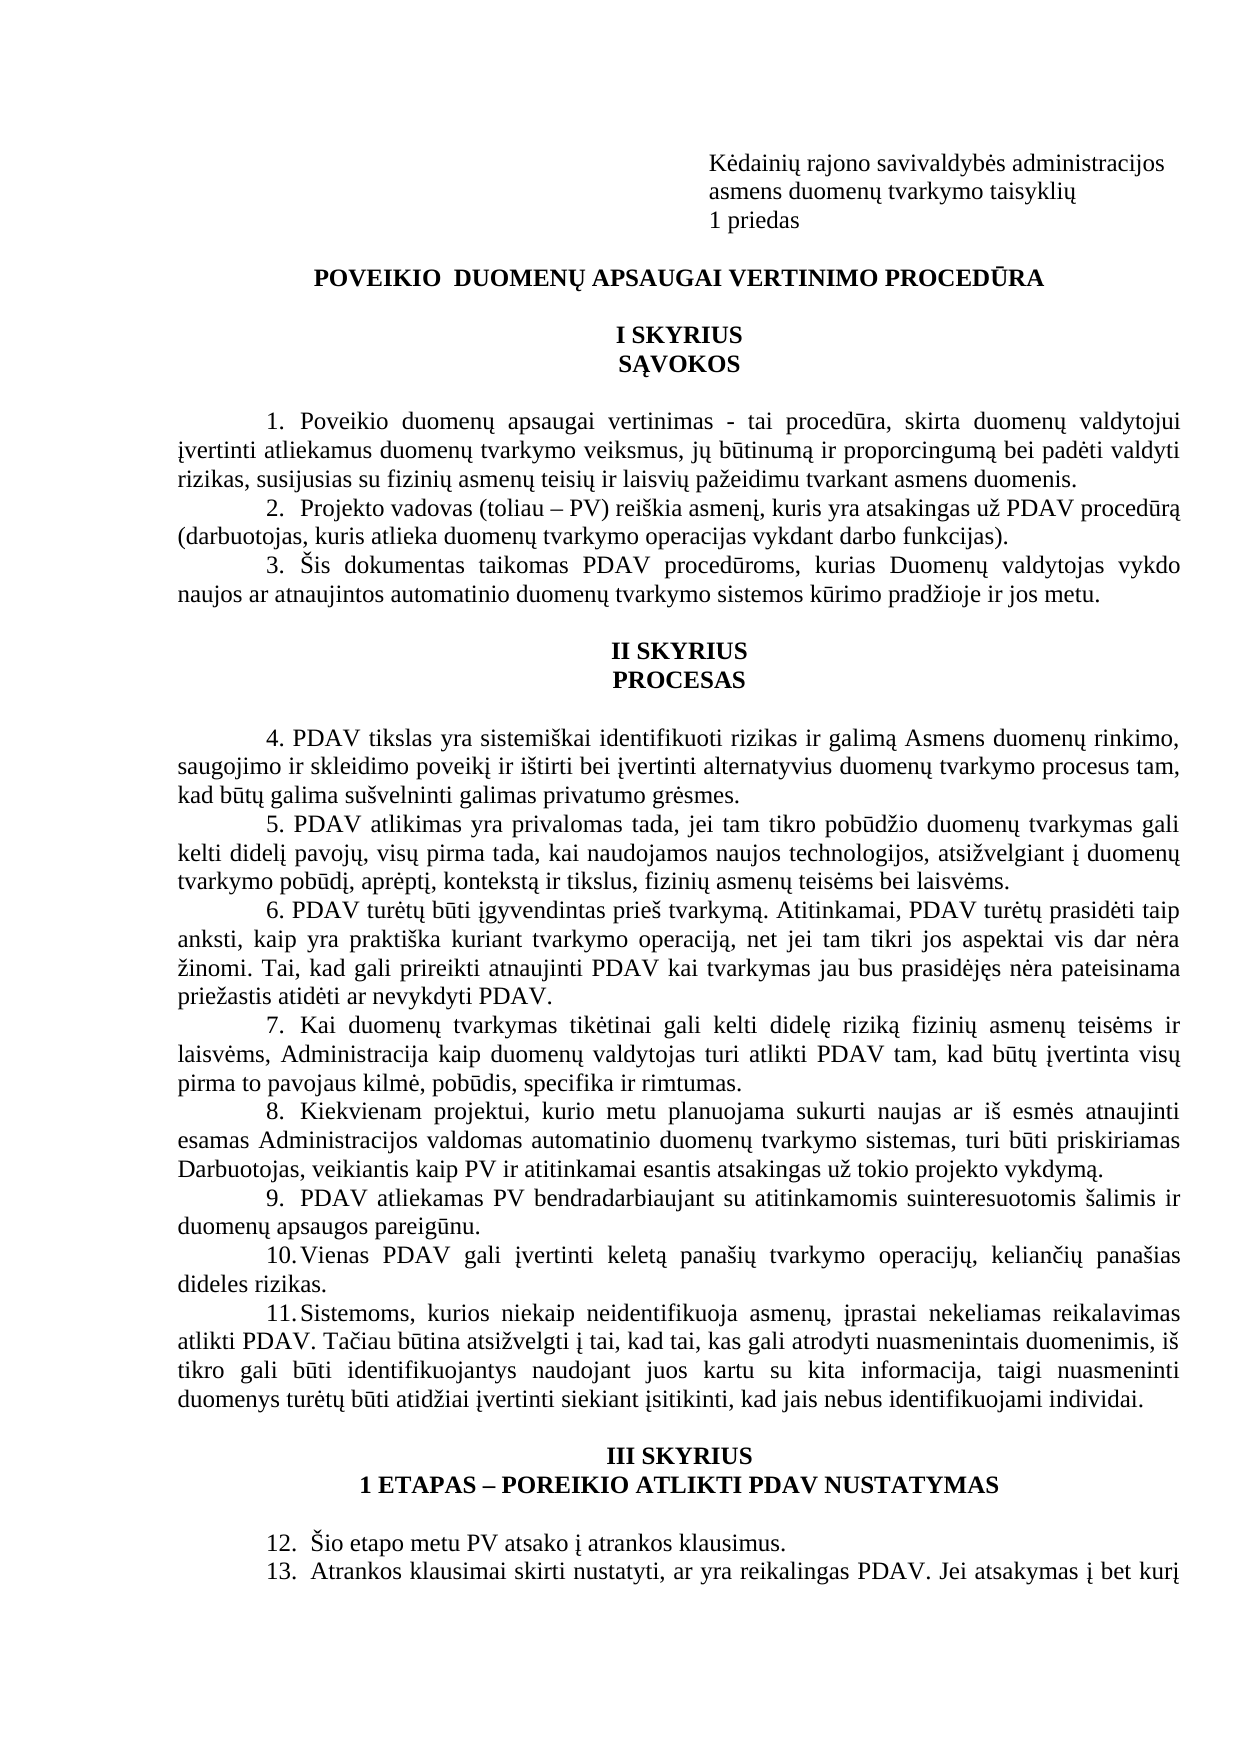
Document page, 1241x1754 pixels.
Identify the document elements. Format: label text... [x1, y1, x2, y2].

text I SKYRIUS [177, 320, 1181, 349]
text 3. Šis dokumentas taikomas PDAV procedūroms, kurias Duomenų valdytojas vykdo naujos ar atnaujintos automatinio duomenų tvarkymo sistemos kūrimo pradžioje ir jos metu. [177, 550, 1181, 608]
text 2. Projekto vadovas (toliau – PV) reiškia asmenį, kuris yra atsakingas už PDAV procedūrą (darbuotojas, kuris atlieka duomenų tvarkymo operacijas vykdant darbo funkcijas). [177, 493, 1181, 550]
text asmens duomenų tvarkymo taisyklių [177, 176, 1181, 205]
text 1 ETAPAS – POREIKIO ATLIKTI PDAV NUSTATYMAS [177, 1470, 1181, 1499]
text 9. PDAV atliekamas PV bendradarbiaujant su atitinkamomis suinteresuotomis šalimis ir duomenų apsaugos pareigūnu. [177, 1183, 1181, 1240]
text 12. Šio etapo metu PV atsako į atrankos klausimus. [177, 1528, 1181, 1556]
text III SKYRIUS [177, 1441, 1181, 1470]
text 5. PDAV atlikimas yra privalomas tada, jei tam tikro pobūdžio duomenų tvarkymas gali kelti didelį pavojų, visų pirma tada, kai naudojamos naujos technologijos, atsižvelgiant į duomenų tvarkymo pobūdį, aprėptį, kontekstą ir tikslus, fizinių asmenų teisėms bei laisvėms. [177, 809, 1181, 895]
text 11. Sistemoms, kurios niekaip neidentifikuoja asmenų, įprastai nekeliamas reikalavimas atlikti PDAV. Tačiau būtina atsižvelgti į tai, kad tai, kas gali atrodyti nuasmenintais duomenimis, iš tikro gali būti identifikuojantys naudojant juos kartu su kita informacija, taigi nuasmeninti duomenys turėtų būti atidžiai įvertinti siekiant įsitikinti, kad jais nebus identifikuojami individai. [177, 1298, 1181, 1413]
text SĄVOKOS [177, 349, 1181, 378]
text POVEIKIO DUOMENŲ APSAUGAI VERTINIMO PROCEDŪRA [177, 263, 1181, 291]
text 10. Vienas PDAV gali įvertinti keletą panašių tvarkymo operacijų, keliančių panašias dideles rizikas. [177, 1240, 1181, 1298]
text 1 priedas [177, 205, 1181, 234]
text Kėdainių rajono savivaldybės administracijos [177, 148, 1181, 176]
text 7. Kai duomenų tvarkymas tikėtinai gali kelti didelę riziką fizinių asmenų teisėms ir laisvėms, Administracija kaip duomenų valdytojas turi atlikti PDAV tam, kad būtų įvertinta visų pirma to pavojaus kilmė, pobūdis, specifika ir rimtumas. [177, 1010, 1181, 1096]
text II SKYRIUS [177, 636, 1181, 665]
text 4. PDAV tikslas yra sistemiškai identifikuoti rizikas ir galimą Asmens duomenų rinkimo, saugojimo ir skleidimo poveikį ir ištirti bei įvertinti alternatyvius duomenų tvarkymo procesus tam, kad būtų galima sušvelninti galimas privatumo grėsmes. [177, 723, 1181, 809]
text 1. Poveikio duomenų apsaugai vertinimas - tai procedūra, skirta duomenų valdytojui įvertinti atliekamus duomenų tvarkymo veiksmus, jų būtinumą ir proporcingumą bei padėti valdyti rizikas, susijusias su fizinių asmenų teisių ir laisvių pažeidimu tvarkant asmens duomenis. [177, 406, 1181, 493]
text 13. Atrankos klausimai skirti nustatyti, ar yra reikalingas PDAV. Jei atsakymas į bet kurį [177, 1556, 1181, 1585]
text 6. PDAV turėtų būti įgyvendintas prieš tvarkymą. Atitinkamai, PDAV turėtų prasidėti taip anksti, kaip yra praktiška kuriant tvarkymo operaciją, net jei tam tikri jos aspektai vis dar nėra žinomi. Tai, kad gali prireikti atnaujinti PDAV kai tvarkymas jau bus prasidėjęs nėra pateisinama priežastis atidėti ar nevykdyti PDAV. [177, 895, 1181, 1010]
text PROCESAS [177, 665, 1181, 694]
text 8. Kiekvienam projektui, kurio metu planuojama sukurti naujas ar iš esmės atnaujinti esamas Administracijos valdomas automatinio duomenų tvarkymo sistemas, turi būti priskiriamas Darbuotojas, veikiantis kaip PV ir atitinkamai esantis atsakingas už tokio projekto vykdymą. [177, 1096, 1181, 1183]
